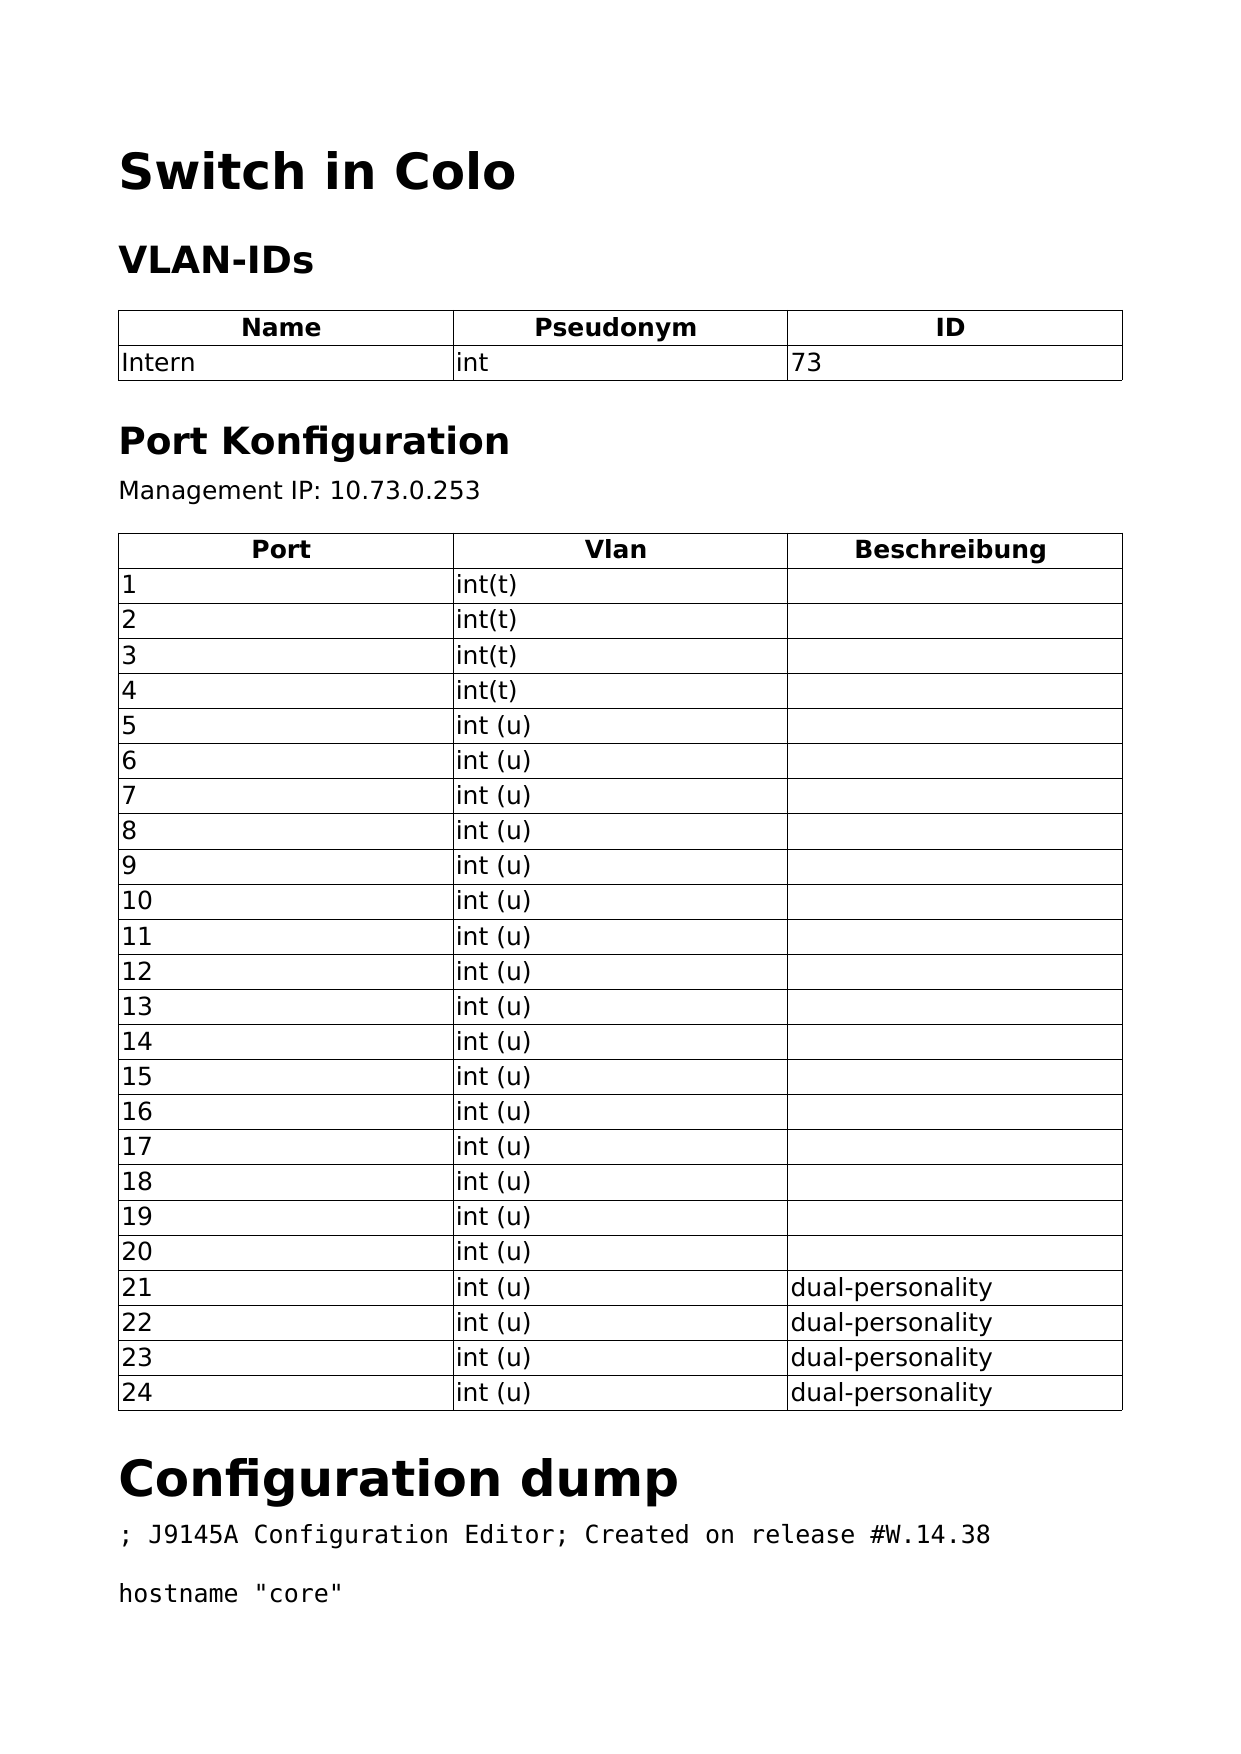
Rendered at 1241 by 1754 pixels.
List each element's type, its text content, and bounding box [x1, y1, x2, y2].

table_cell int(t) [454, 569, 787, 603]
table_cell 22 [119, 1306, 453, 1340]
table_cell int (u) [454, 1201, 787, 1234]
table_cell [788, 1130, 1122, 1164]
table_cell 19 [119, 1201, 453, 1234]
table_cell 21 [119, 1271, 453, 1305]
table_cell 15 [119, 1060, 453, 1094]
table_header Pseudonym [454, 311, 787, 345]
table_cell 6 [119, 744, 453, 778]
table_cell [788, 920, 1122, 954]
table_cell 7 [119, 779, 453, 813]
table_cell 23 [119, 1341, 453, 1375]
table_cell 17 [119, 1130, 453, 1164]
table_cell [788, 955, 1122, 989]
subtitle Switch in Colo [118, 143, 1122, 201]
table_cell 13 [119, 990, 453, 1024]
table_cell [788, 1201, 1122, 1234]
table_cell 2 [119, 604, 453, 638]
text Management IP: 10.73.0.253 [118, 476, 1122, 505]
table_cell [788, 1236, 1122, 1270]
table_cell 14 [119, 1025, 453, 1059]
table_cell 12 [119, 955, 453, 989]
table_cell [788, 814, 1122, 848]
table_cell int (u) [454, 990, 787, 1024]
table_cell dual-personality [788, 1306, 1122, 1340]
table_cell 18 [119, 1165, 453, 1199]
table_cell [788, 779, 1122, 813]
table_cell 24 [119, 1376, 453, 1410]
table_cell [788, 1165, 1122, 1199]
table_cell int (u) [454, 1060, 787, 1094]
table_cell int (u) [454, 1025, 787, 1059]
table_cell 5 [119, 709, 453, 743]
table_cell int (u) [454, 955, 787, 989]
table_cell [788, 990, 1122, 1024]
subtitle Port Konfiguration [118, 420, 1122, 463]
table_cell int (u) [454, 1095, 787, 1129]
table_header Beschreibung [788, 534, 1122, 568]
table_cell 3 [119, 639, 453, 673]
table_cell dual-personality [788, 1341, 1122, 1375]
table_cell Intern [119, 346, 453, 380]
table_cell [788, 674, 1122, 708]
table_cell [788, 1095, 1122, 1129]
table_cell [788, 1025, 1122, 1059]
table_cell int (u) [454, 1306, 787, 1340]
table_cell [788, 569, 1122, 603]
table_cell dual-personality [788, 1271, 1122, 1305]
subtitle VLAN-IDs [118, 239, 1122, 282]
table_cell [788, 639, 1122, 673]
table_cell int (u) [454, 1236, 787, 1270]
table_cell int (u) [454, 850, 787, 883]
table_cell [788, 709, 1122, 743]
table_cell int(t) [454, 639, 787, 673]
table_cell 8 [119, 814, 453, 848]
table_cell [788, 885, 1122, 919]
table_header ID [788, 311, 1122, 345]
table_cell int (u) [454, 1376, 787, 1410]
table_cell int (u) [454, 779, 787, 813]
table_cell dual-personality [788, 1376, 1122, 1410]
table_cell int (u) [454, 920, 787, 954]
table_cell 1 [119, 569, 453, 603]
table_cell 11 [119, 920, 453, 954]
table_cell int (u) [454, 1341, 787, 1375]
table_cell int(t) [454, 674, 787, 708]
text ; J9145A Configuration Editor; Created on release #W.14.38 hostname "core" [118, 1521, 1122, 1608]
table_cell int (u) [454, 709, 787, 743]
subtitle Configuration dump [118, 1450, 1122, 1508]
table_header Name [119, 311, 453, 345]
table_cell [788, 604, 1122, 638]
table_cell 16 [119, 1095, 453, 1129]
table_cell int (u) [454, 1165, 787, 1199]
table_cell 4 [119, 674, 453, 708]
table_cell [788, 744, 1122, 778]
table_cell [788, 850, 1122, 883]
table_cell int (u) [454, 744, 787, 778]
table_cell int [454, 346, 787, 380]
table_cell int (u) [454, 814, 787, 848]
table_cell 73 [788, 346, 1122, 380]
table_cell int (u) [454, 885, 787, 919]
table_cell int(t) [454, 604, 787, 638]
table_header Port [119, 534, 453, 568]
table_cell 9 [119, 850, 453, 883]
table_cell 20 [119, 1236, 453, 1270]
table_header Vlan [454, 534, 787, 568]
table_cell [788, 1060, 1122, 1094]
table_cell int (u) [454, 1271, 787, 1305]
table_cell 10 [119, 885, 453, 919]
table_cell int (u) [454, 1130, 787, 1164]
